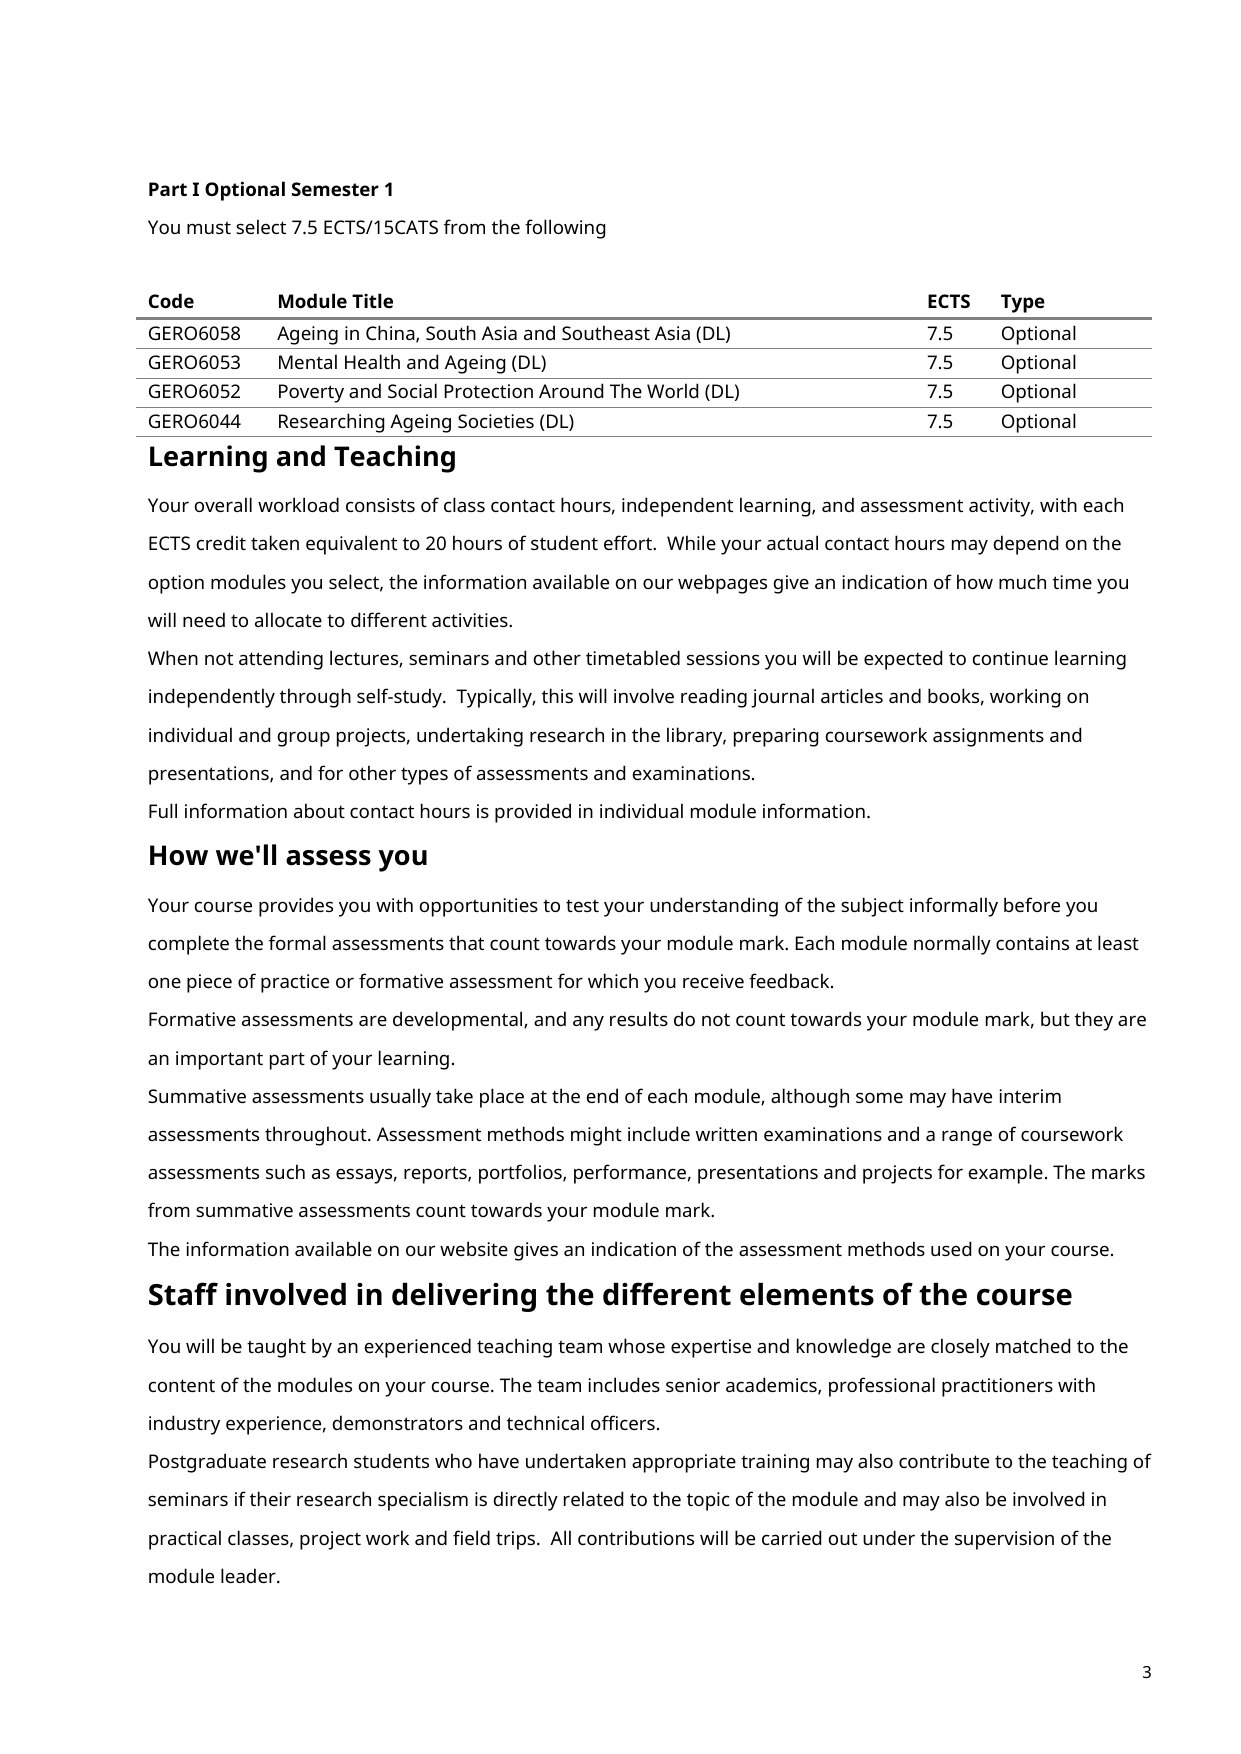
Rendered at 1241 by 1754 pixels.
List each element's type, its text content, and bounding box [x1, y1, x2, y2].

text When not attending lectures, seminars and other timetabled sessions you will be expected to continue learning independently through self-study. Typically, this will involve reading journal articles and books, working on individual and group projects, undertaking research in the library, preparing coursework assignments and presentations, and for other types of assessments and examinations. [148, 645, 1152, 786]
table_cell GERO6052 [136, 379, 266, 407]
text Postgraduate research students who have undertaken appropriate training may also contribute to the teaching of seminars if their research specialism is directly related to the topic of the module and may also be involved in practical classes, project work and field trips. All contributions will be carried out under the supervision of the module leader. [148, 1448, 1152, 1588]
table_cell 7.5 [916, 379, 989, 407]
table_cell 7.5 [916, 320, 989, 348]
table_cell Code [136, 289, 266, 317]
table_cell 7.5 [916, 408, 989, 436]
table_cell Optional [989, 349, 1152, 378]
text Your course provides you with opportunities to test your understanding of the subject informally before you complete the formal assessments that count towards your module mark. Each module normally contains at least one piece of practice or formative assessment for which you receive feedback. [148, 892, 1152, 994]
text Your overall workload consists of class contact hours, independent learning, and assessment activity, with each ECTS credit taken equivalent to 20 hours of student effort. While your actual contact hours may depend on the option modules you select, the information available on our webpages give an indication of how much time you will need to allocate to different activities. [148, 492, 1152, 633]
text Formative assessments are developmental, and any results do not count towards your module mark, but they are an important part of your learning. [148, 1007, 1152, 1070]
table_cell Optional [989, 379, 1152, 407]
subtitle Learning and Teaching [148, 437, 1152, 474]
subtitle How we'll assess you [148, 837, 1152, 873]
table_cell Optional [989, 320, 1152, 348]
table_cell Ageing in China, South Asia and Southeast Asia (DL) [266, 320, 916, 348]
text Summative assessments usually take place at the end of each module, although some may have interim assessments throughout. Assessment methods might include written examinations and a range of coursework assessments such as essays, reports, portfolios, performance, presentations and projects for example. The marks from summative assessments count towards your module mark. [148, 1083, 1152, 1223]
table_cell Module Title [266, 289, 916, 317]
table_cell Part I Optional Semester 1 You must select 7.5 ECTS/15CATS from the following [136, 137, 1152, 289]
table_cell 7.5 [916, 349, 989, 378]
text You will be taught by an experienced teaching team whose expertise and knowledge are closely matched to the content of the modules on your course. The team includes senior academics, professional practitioners with industry experience, demonstrators and technical officers. [148, 1334, 1152, 1436]
text The information available on our website gives an indication of the assessment methods used on your course. [148, 1236, 1152, 1261]
table_cell GERO6053 [136, 349, 266, 378]
table_cell Type [989, 289, 1152, 317]
table_cell GERO6044 [136, 408, 266, 436]
subtitle Staff involved in delivering the different elements of the course [148, 1274, 1152, 1314]
table_cell Poverty and Social Protection Around The World (DL) [266, 379, 916, 407]
table_cell Mental Health and Ageing (DL) [266, 349, 916, 378]
text Full information about contact hours is provided in individual module information. [148, 798, 1152, 824]
table_cell GERO6058 [136, 320, 266, 348]
table_cell Optional [989, 408, 1152, 436]
table_cell Researching Ageing Societies (DL) [266, 408, 916, 436]
table_cell ECTS [916, 289, 989, 317]
